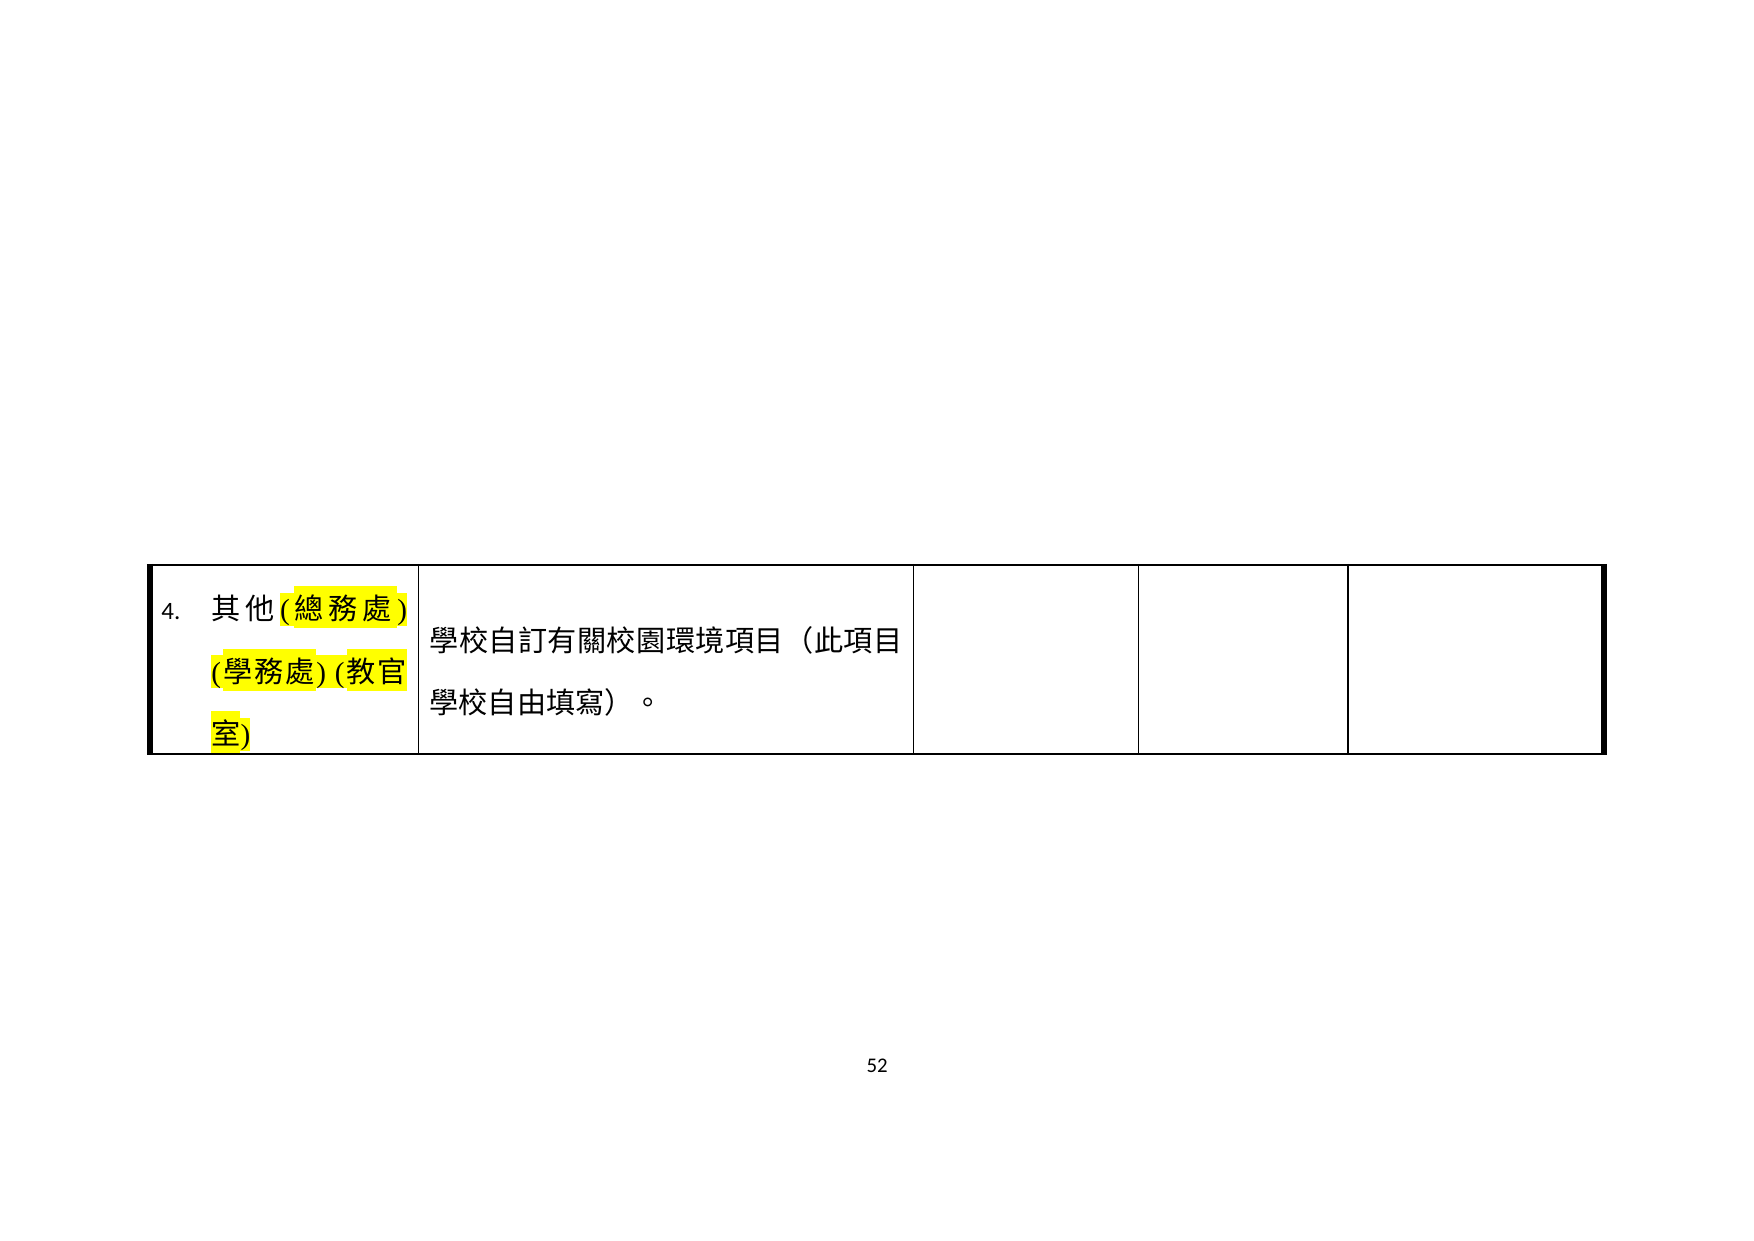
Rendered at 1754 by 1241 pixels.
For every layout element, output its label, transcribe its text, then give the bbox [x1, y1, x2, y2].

table_cell [914, 566, 1138, 753]
table_cell 其他(總務處) (學務處) (教官室) [153, 566, 418, 753]
table_cell 學校自訂有關校園環境項目（此項目學校自由填寫）。 [419, 566, 913, 753]
table_cell [1139, 566, 1347, 753]
table_cell [1349, 566, 1601, 753]
